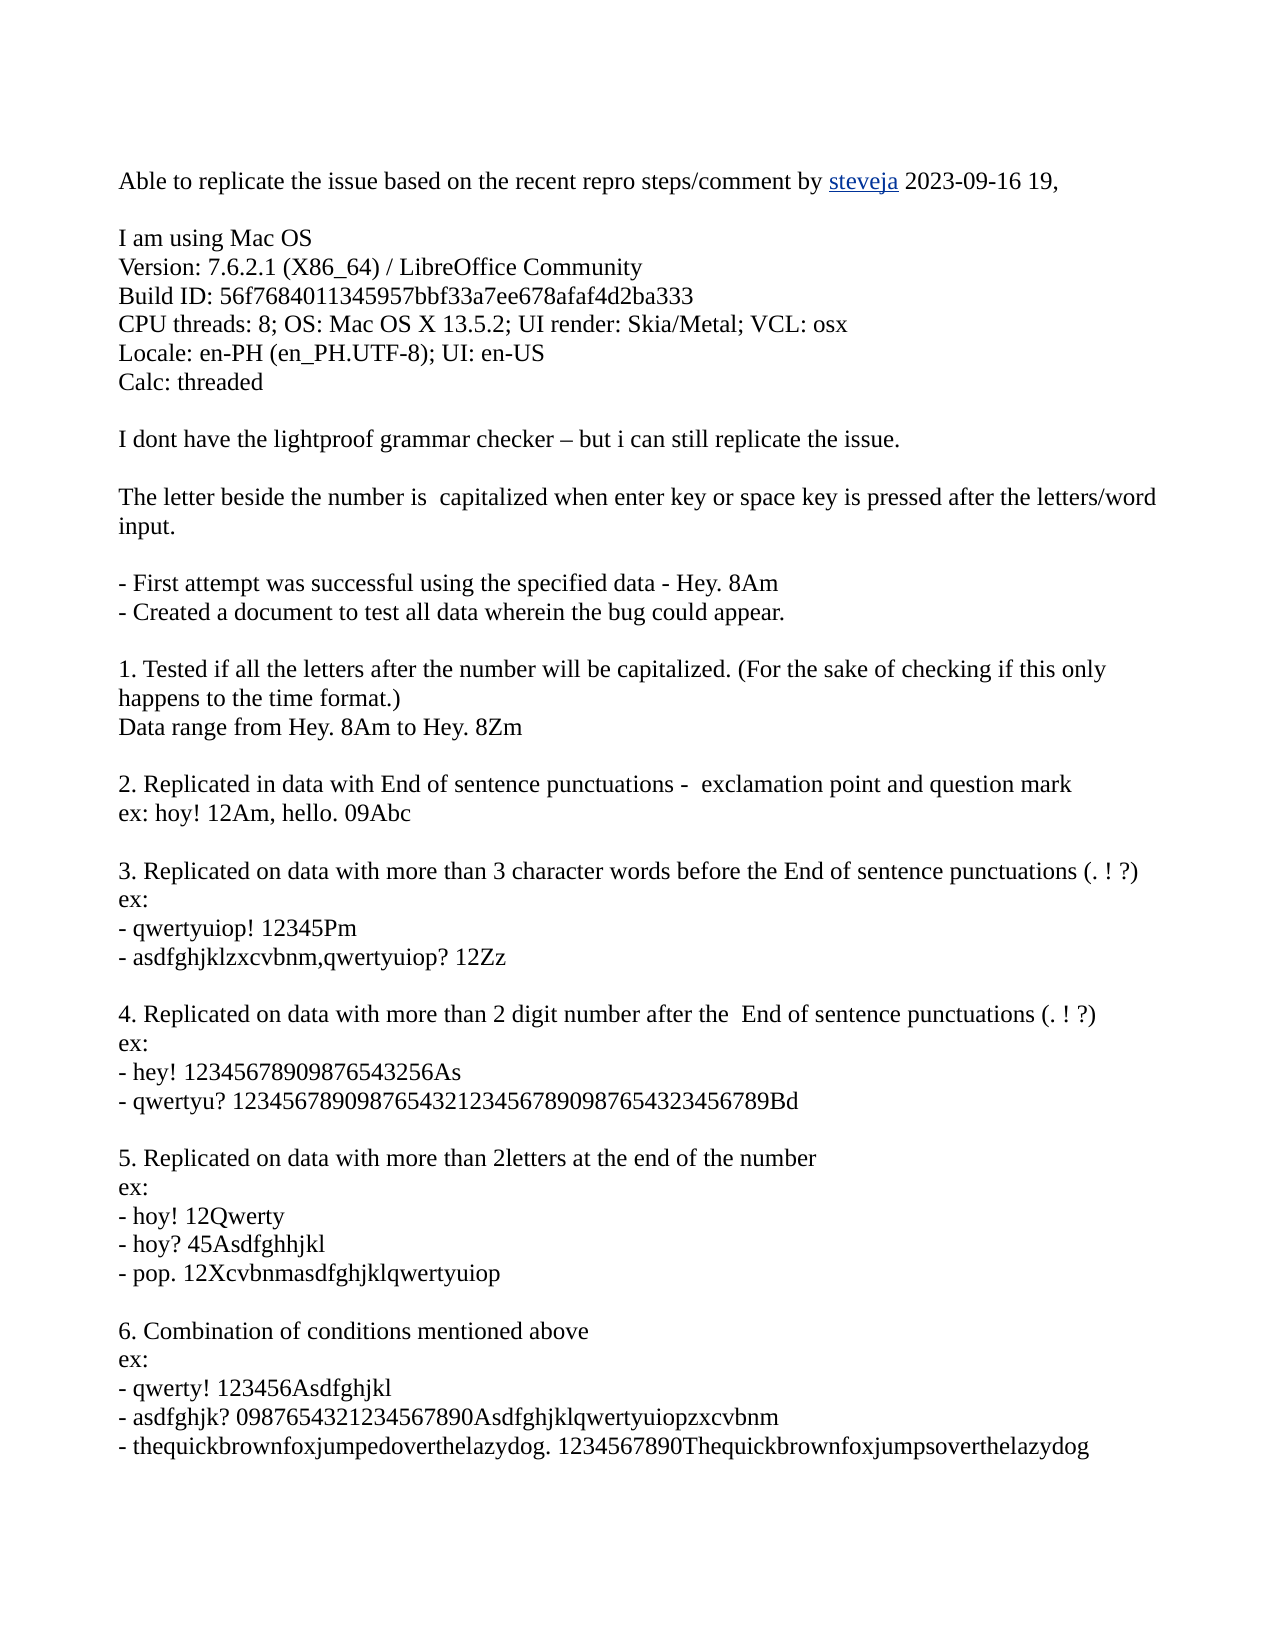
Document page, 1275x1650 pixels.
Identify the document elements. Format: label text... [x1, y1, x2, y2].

text I dont have the lightproof grammar checker – but i can still replicate the issue. [118, 424, 1157, 453]
text ex: - hey! 12345678909876543256As [118, 1028, 1157, 1086]
text - qwerty! 123456Asdfghjkl [118, 1373, 1157, 1402]
text 6. Combination of conditions mentioned above [118, 1316, 1157, 1344]
text - hoy? 45Asdfghhjkl [118, 1229, 1157, 1258]
text - First attempt was successful using the specified data - Hey. 8Am [118, 568, 1157, 597]
text - asdfghjklzxcvbnm,qwertyuiop? 12Zz [118, 942, 1157, 971]
text - Created a document to test all data wherein the bug could appear. [118, 597, 1157, 626]
text - thequickbrownfoxjumpedoverthelazydog. 1234567890Thequickbrownfoxjumpsoverthelazydog [118, 1431, 1157, 1459]
text - qwertyu? 1234567890987654321234567890987654323456789Bd [118, 1086, 1157, 1114]
text - qwertyuiop! 12345Pm [118, 913, 1157, 942]
text The letter beside the number is capitalized when enter key or space key is pressed after the letters/word input. [118, 482, 1157, 539]
text Calc: threaded [118, 367, 1157, 396]
text 4. Replicated on data with more than 2 digit number after the End of sentence punctuations (. ! ?) [118, 999, 1157, 1028]
text ex: [118, 884, 1157, 913]
text Able to replicate the issue based on the recent repro steps/comment by steveja 2023-09-16 19, [118, 166, 1157, 194]
text 3. Replicated on data with more than 3 character words before the End of sentence punctuations (. ! ?) [118, 856, 1157, 884]
text Build ID: 56f7684011345957bbf33a7ee678afaf4d2ba333 [118, 281, 1157, 309]
text ex: [118, 1344, 1157, 1373]
text CPU threads: 8; OS: Mac OS X 13.5.2; UI render: Skia/Metal; VCL: osx [118, 309, 1157, 338]
text 5. Replicated on data with more than 2letters at the end of the number [118, 1143, 1157, 1172]
text - asdfghjk? 0987654321234567890Asdfghjklqwertyuiopzxcvbnm [118, 1402, 1157, 1431]
text Version: 7.6.2.1 (X86_64) / LibreOffice Community [118, 252, 1157, 281]
text I am using Mac OS [118, 194, 1157, 252]
text ex: - hoy! 12Qwerty [118, 1172, 1157, 1229]
text 2. Replicated in data with End of sentence punctuations - exclamation point and question mark [118, 769, 1157, 798]
text 1. Tested if all the letters after the number will be capitalized. (For the sake of checking if this only happens to the time format.) [118, 654, 1157, 712]
text Locale: en-PH (en_PH.UTF-8); UI: en-US [118, 338, 1157, 367]
text ex: hoy! 12Am, hello. 09Abc [118, 798, 1157, 827]
text Data range from Hey. 8Am to Hey. 8Zm [118, 712, 1157, 741]
text - pop. 12Xcvbnmasdfghjklqwertyuiop [118, 1258, 1157, 1287]
